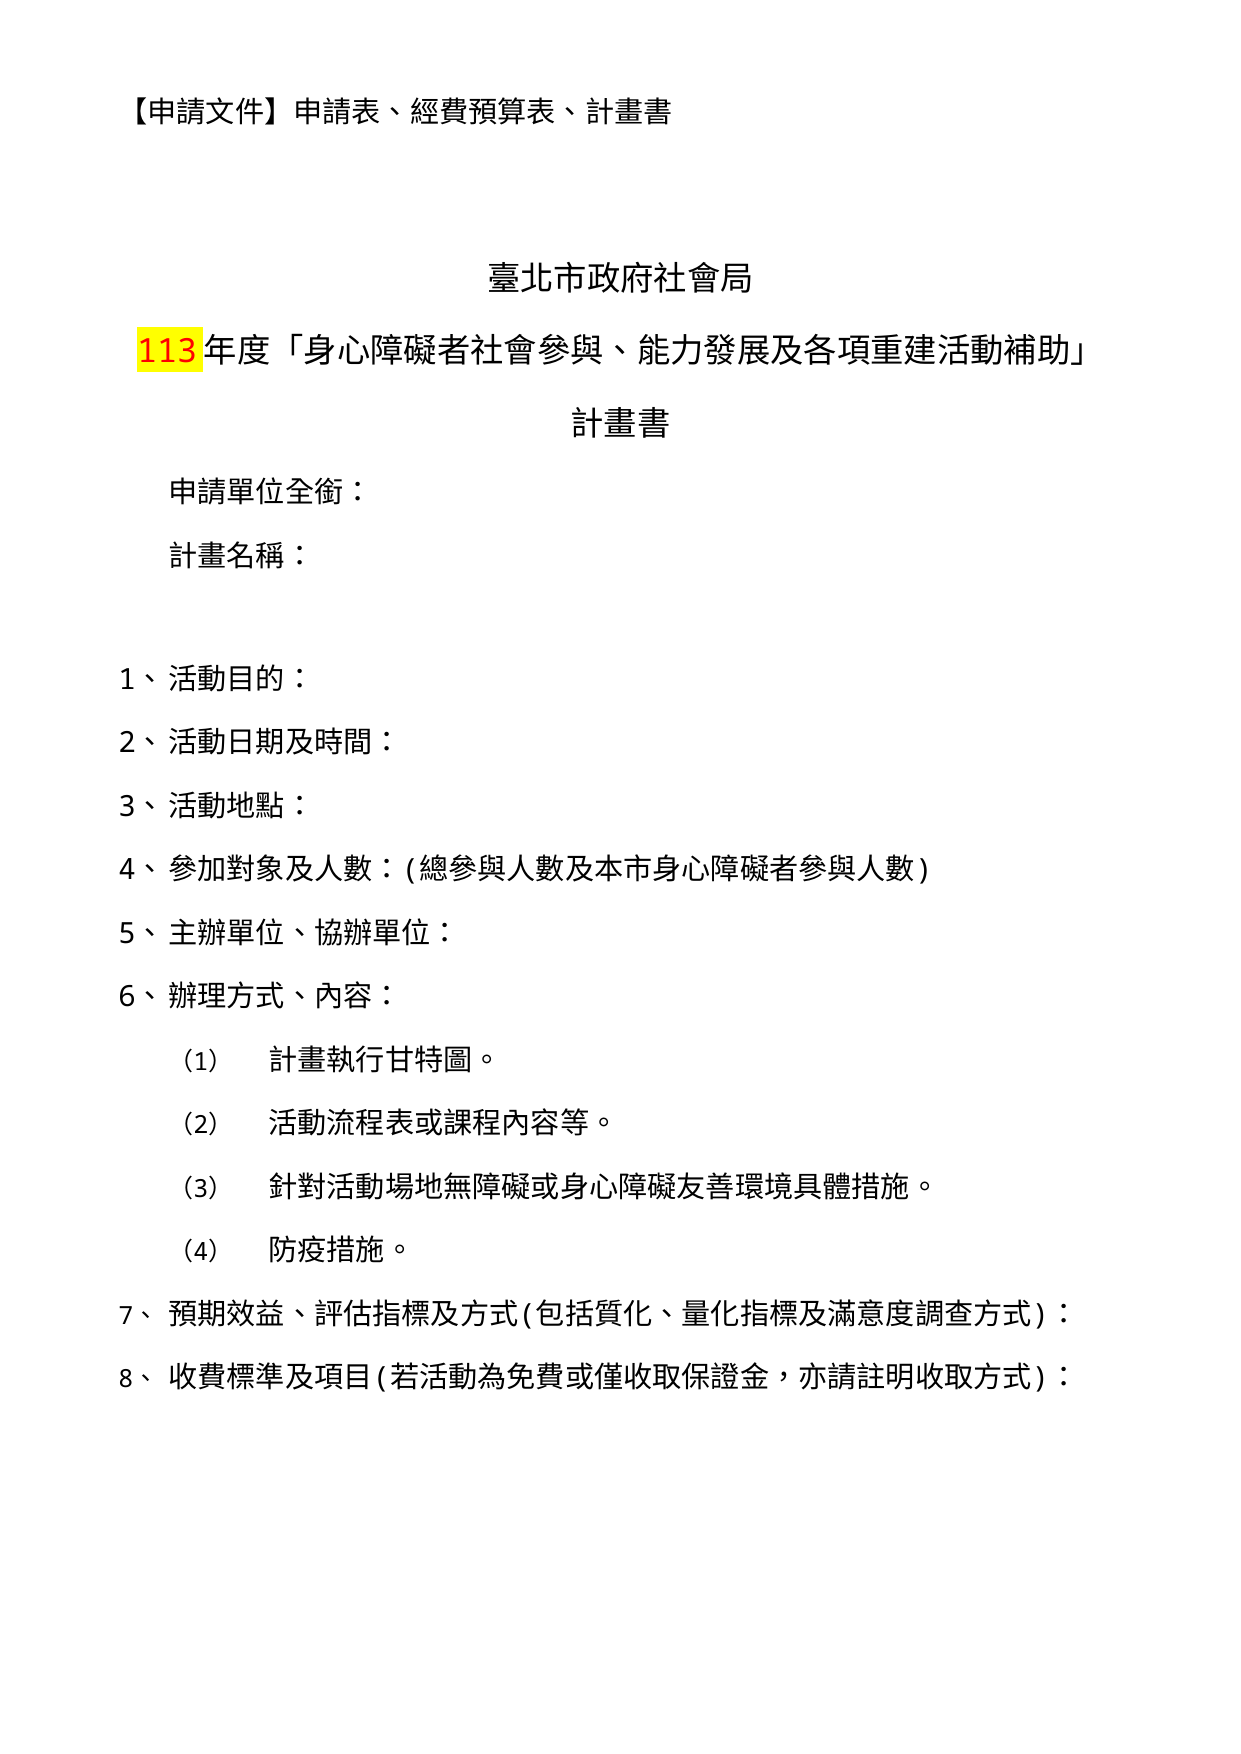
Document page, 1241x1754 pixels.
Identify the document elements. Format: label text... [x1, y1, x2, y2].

text 申請單位全銜： [168, 469, 1122, 511]
list 主辦單位、協辦單位： [118, 909, 1122, 952]
text 臺北市政府社會局 [118, 252, 1122, 300]
text 計畫名稱： [168, 532, 1122, 575]
list 防疫措施。 [168, 1227, 1122, 1269]
list 預期效益、評估指標及方式(包括質化、量化指標及滿意度調查方式)： [118, 1290, 1122, 1333]
text 計畫書 [118, 397, 1122, 445]
list 活動日期及時間： [118, 719, 1122, 761]
list 收費標準及項目(若活動為免費或僅收取保證金，亦請註明收取方式)： [118, 1354, 1122, 1396]
list 計畫執行甘特圖。 [168, 1037, 1122, 1079]
list 參加對象及人數：(總參與人數及本市身心障礙者參與人數) [118, 846, 1122, 888]
list 辦理方式、內容： [118, 973, 1122, 1015]
list 活動目的： [118, 655, 1122, 698]
list 活動流程表或課程內容等。 [168, 1100, 1122, 1142]
text 113年度「身心障礙者社會參與、能力發展及各項重建活動補助」 [118, 324, 1122, 372]
list 針對活動場地無障礙或身心障礙友善環境具體措施。 [168, 1163, 1122, 1206]
list 活動地點： [118, 782, 1122, 825]
